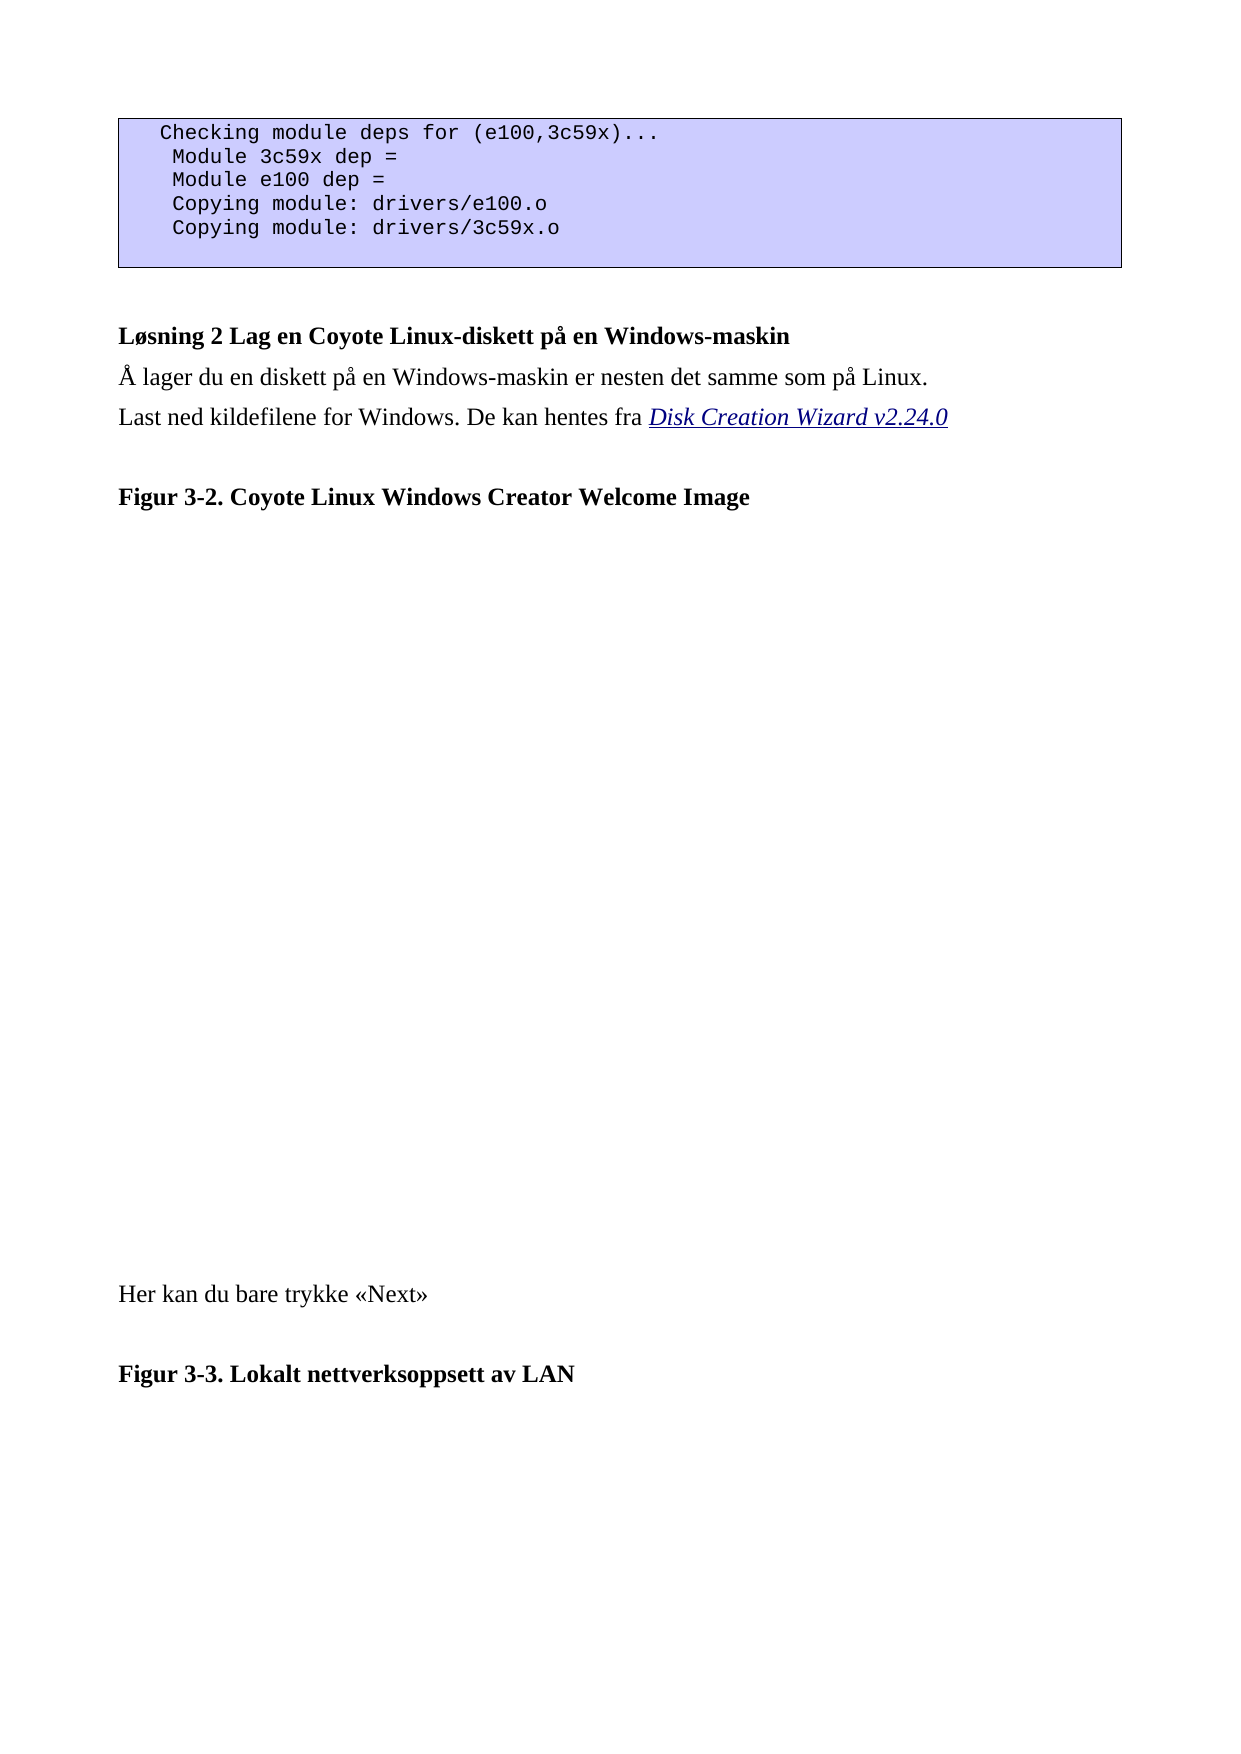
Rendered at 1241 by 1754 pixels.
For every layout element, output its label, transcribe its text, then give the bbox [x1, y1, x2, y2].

text Figur 3-2. Coyote Linux Windows Creator Welcome Image [118, 483, 1122, 511]
text Å lager du en diskett på en Windows-maskin er nesten det samme som på Linux. [118, 363, 1122, 390]
text Module e100 dep = [119, 165, 1121, 189]
subtitle Løsning 2 Lag en Coyote Linux-diskett på en Windows-maskin [118, 322, 1122, 350]
text Checking module deps for (e100,3c59x)... [119, 119, 1121, 142]
text Figur 3-3. Lokalt nettverksoppsett av LAN [118, 1360, 1122, 1388]
text Last ned kildefilene for Windows. De kan hentes fra Disk Creation Wizard v2.24.0 [118, 403, 1122, 431]
text Copying module: drivers/3c59x.o [119, 213, 1121, 236]
text Copying module: drivers/e100.o [119, 189, 1121, 213]
text Module 3c59x dep = [119, 142, 1121, 165]
text Her kan du bare trykke «Next» [118, 1280, 1122, 1307]
